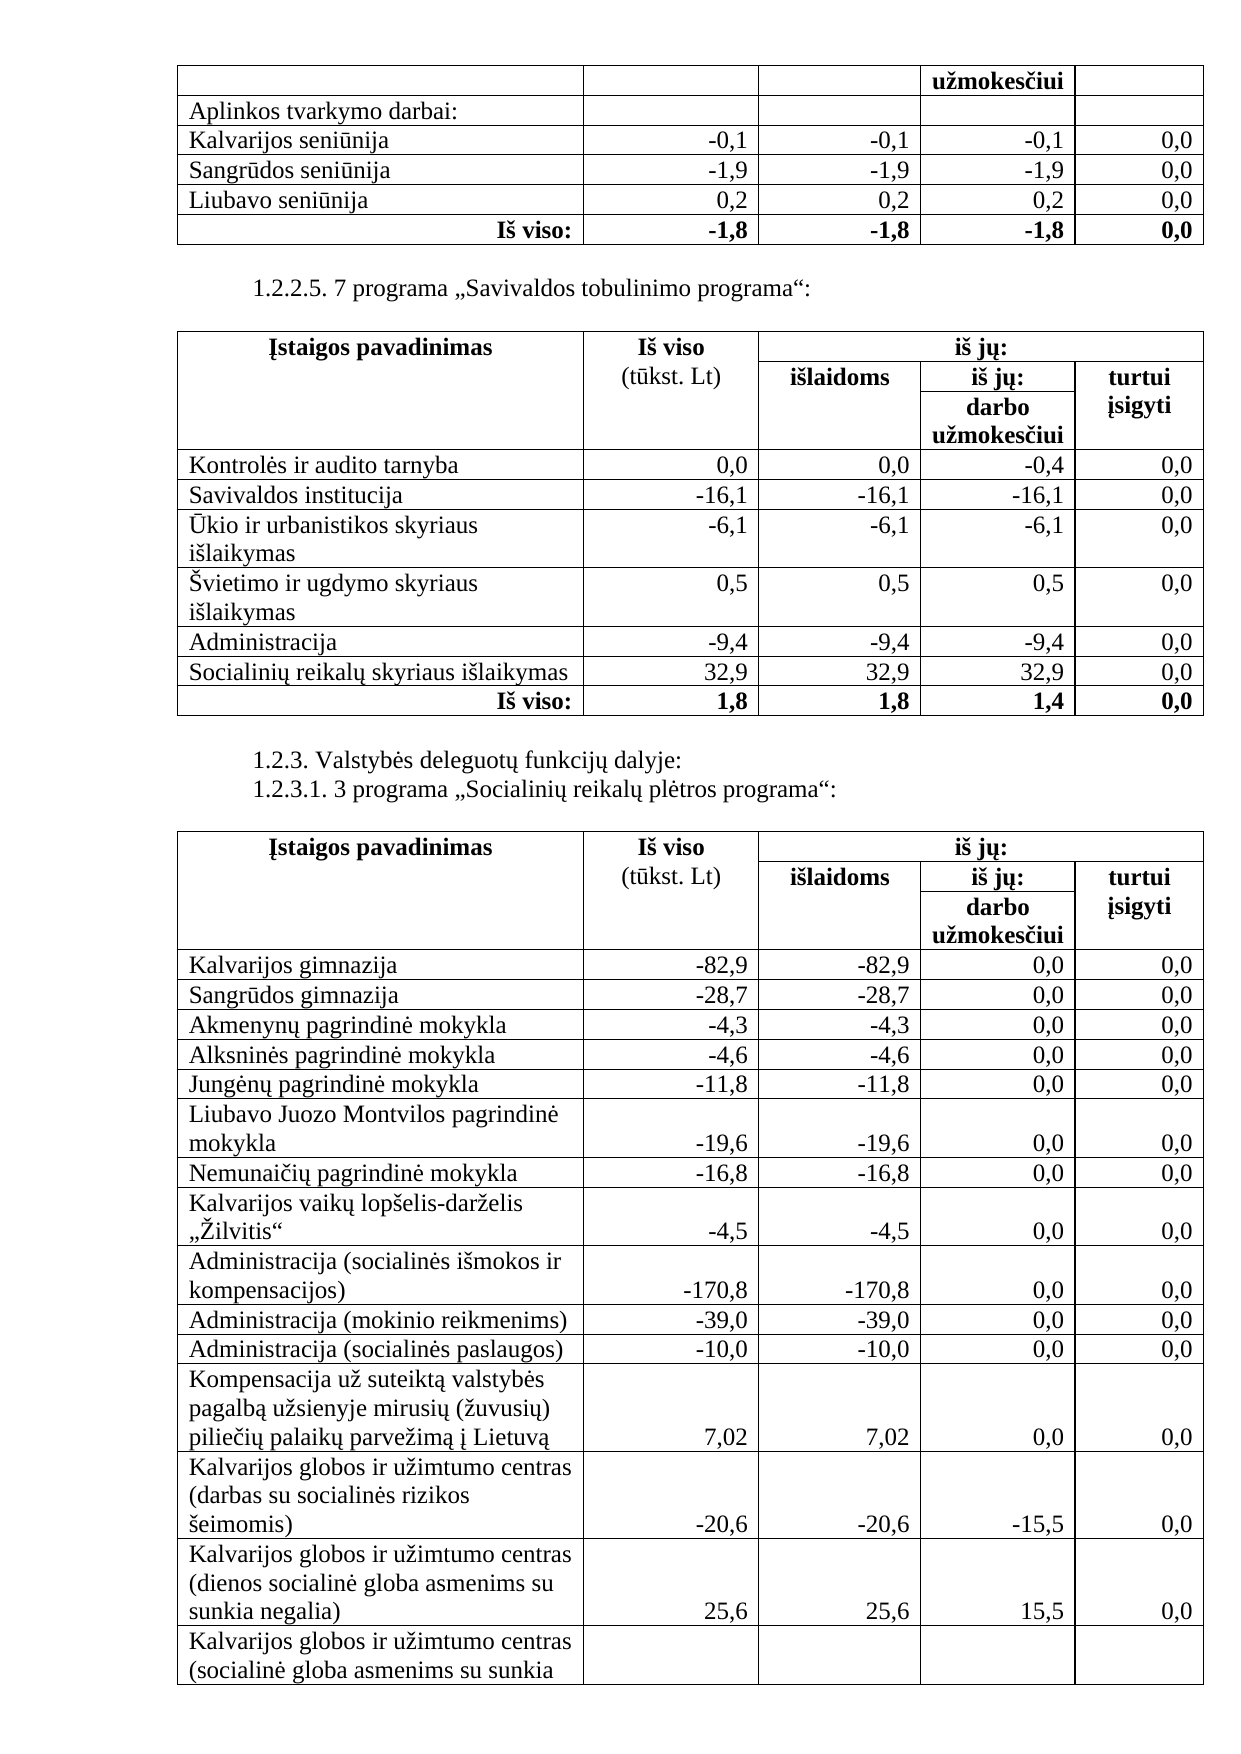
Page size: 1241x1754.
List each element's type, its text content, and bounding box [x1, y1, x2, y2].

table_cell -20,6 [584, 1452, 758, 1538]
table_cell 0,0 [1076, 1246, 1203, 1304]
table_cell 0,0 [921, 1070, 1074, 1098]
table_cell 32,9 [584, 657, 758, 685]
table_cell 0,5 [584, 568, 758, 626]
table_cell Ūkio ir urbanistikos skyriaus išlaikymas [178, 510, 583, 567]
table_cell -16,1 [759, 480, 920, 509]
table_cell Švietimo ir ugdymo skyriaus išlaikymas [178, 568, 583, 626]
table_cell Alksninės pagrindinė mokykla [178, 1040, 583, 1068]
table_header [178, 66, 583, 95]
table_cell turtui įsigyti [1076, 362, 1203, 449]
table_header iš jų: [759, 832, 1203, 861]
table_cell -0,1 [584, 126, 758, 154]
table_cell Sangrūdos gimnazija [178, 980, 583, 1009]
table_cell -6,1 [921, 510, 1074, 567]
table_cell Administracija (mokinio reikmenims) [178, 1305, 583, 1333]
table_cell Kalvarijos seniūnija [178, 126, 583, 154]
table_cell 1,4 [921, 686, 1074, 715]
table_cell -1,9 [921, 155, 1074, 184]
table_header Iš viso (tūkst. Lt) [584, 332, 758, 449]
table_cell -28,7 [759, 980, 920, 1009]
table_cell -0,4 [921, 450, 1074, 479]
table_cell Kompensacija už suteiktą valstybės pagalbą užsienyje mirusių (žuvusių) piliečių palaikų parvežimą į Lietuvą [178, 1364, 583, 1451]
table_cell 0,2 [759, 185, 920, 214]
table_cell [584, 96, 758, 124]
table_header [584, 66, 758, 95]
table_cell 0,0 [1076, 657, 1203, 685]
table_cell -0,1 [759, 126, 920, 154]
table_header Įstaigos pavadinimas [178, 332, 583, 449]
text 1.2.2.5. 7 programa „Savivaldos tobulinimo programa“: [177, 273, 1181, 302]
table_cell -9,4 [921, 627, 1074, 656]
table_cell -4,5 [584, 1188, 758, 1245]
table_cell 0,0 [921, 1364, 1074, 1451]
table_cell 0,0 [1076, 1010, 1203, 1039]
table_cell Administracija [178, 627, 583, 656]
table_cell -19,6 [759, 1099, 920, 1157]
table_cell -15,5 [921, 1452, 1074, 1538]
table_cell 0,0 [1076, 980, 1203, 1009]
table_cell -170,8 [759, 1246, 920, 1304]
table_cell darbo užmokesčiui [921, 392, 1074, 449]
table_cell Savivaldos institucija [178, 480, 583, 509]
table_cell 15,5 [921, 1539, 1074, 1625]
table_cell užmokesčiui [921, 66, 1074, 95]
table_cell 0,5 [921, 568, 1074, 626]
table_cell 0,0 [1076, 568, 1203, 626]
table_cell 0,2 [584, 185, 758, 214]
table_cell 0,0 [1076, 627, 1203, 656]
table_cell -1,8 [759, 215, 920, 244]
table_cell 0,0 [1076, 480, 1203, 509]
table_cell 0,0 [921, 1246, 1074, 1304]
table_cell išlaidoms [759, 362, 920, 449]
table_cell Nemunaičių pagrindinė mokykla [178, 1158, 583, 1187]
table_cell Jungėnų pagrindinė mokykla [178, 1070, 583, 1098]
table_cell -20,6 [759, 1452, 920, 1538]
table_cell 0,0 [1076, 510, 1203, 567]
table_cell 7,02 [759, 1364, 920, 1451]
table_cell turtui įsigyti [1076, 862, 1203, 949]
table_cell [1076, 1626, 1203, 1684]
table_cell 0,0 [1076, 1158, 1203, 1187]
table_cell -16,8 [759, 1158, 920, 1187]
table_cell -170,8 [584, 1246, 758, 1304]
table_cell 0,0 [1076, 215, 1203, 244]
table_cell Akmenynų pagrindinė mokykla [178, 1010, 583, 1039]
table_cell 0,0 [1076, 155, 1203, 184]
table_cell 0,2 [921, 185, 1074, 214]
table_cell -82,9 [759, 950, 920, 979]
text 1.2.3. Valstybės deleguotų funkcijų dalyje: [177, 745, 1181, 774]
table_cell Liubavo Juozo Montvilos pagrindinė mokykla [178, 1099, 583, 1157]
table_cell -10,0 [759, 1335, 920, 1363]
text 1.2.3.1. 3 programa „Socialinių reikalų plėtros programa“: [177, 774, 1181, 802]
table_cell -19,6 [584, 1099, 758, 1157]
table_cell -10,0 [584, 1335, 758, 1363]
table_cell 0,0 [1076, 1305, 1203, 1333]
table_cell iš jų: [921, 862, 1074, 891]
table_cell 0,0 [1076, 450, 1203, 479]
table_cell 0,0 [1076, 1452, 1203, 1538]
table_cell [921, 1626, 1074, 1684]
table_cell [921, 96, 1074, 124]
table_cell Sangrūdos seniūnija [178, 155, 583, 184]
table_cell -9,4 [584, 627, 758, 656]
table_cell Kalvarijos globos ir užimtumo centras (socialinė globa asmenims su sunkia [178, 1626, 583, 1684]
table_cell 0,0 [1076, 950, 1203, 979]
table_cell Kalvarijos gimnazija [178, 950, 583, 979]
table_cell -4,3 [759, 1010, 920, 1039]
table_cell -4,5 [759, 1188, 920, 1245]
table_cell -39,0 [584, 1305, 758, 1333]
table_cell 0,0 [1076, 686, 1203, 715]
table_cell 0,0 [921, 1158, 1074, 1187]
table_cell 0,0 [1076, 1539, 1203, 1625]
table_cell -16,1 [584, 480, 758, 509]
table_cell -4,6 [584, 1040, 758, 1068]
table_cell -6,1 [759, 510, 920, 567]
table_cell [759, 1626, 920, 1684]
table_cell Kalvarijos globos ir užimtumo centras (darbas su socialinės rizikos šeimomis) [178, 1452, 583, 1538]
table_cell -16,1 [921, 480, 1074, 509]
table_cell Kontrolės ir audito tarnyba [178, 450, 583, 479]
table_cell 32,9 [759, 657, 920, 685]
table_cell Administracija (socialinės paslaugos) [178, 1335, 583, 1363]
table_cell 0,0 [1076, 1364, 1203, 1451]
table_cell Kalvarijos vaikų lopšelis-darželis „Žilvitis“ [178, 1188, 583, 1245]
table_cell -4,6 [759, 1040, 920, 1068]
table_cell Liubavo seniūnija [178, 185, 583, 214]
table_cell [759, 66, 920, 95]
table_cell -1,8 [584, 215, 758, 244]
table_cell 0,0 [1076, 1070, 1203, 1098]
table_cell -39,0 [759, 1305, 920, 1333]
table_cell Iš viso: [178, 686, 583, 715]
table_cell [584, 1626, 758, 1684]
table_cell -28,7 [584, 980, 758, 1009]
table_cell Administracija (socialinės išmokos ir kompensacijos) [178, 1246, 583, 1304]
table_header iš jų: [759, 332, 1203, 361]
table_cell 0,0 [1076, 185, 1203, 214]
table_cell 25,6 [584, 1539, 758, 1625]
table_cell 25,6 [759, 1539, 920, 1625]
table_cell [1076, 66, 1203, 95]
table_cell 0,0 [1076, 1335, 1203, 1363]
table_cell 0,0 [921, 1099, 1074, 1157]
table_cell -11,8 [759, 1070, 920, 1098]
table_cell -16,8 [584, 1158, 758, 1187]
table_cell 0,0 [1076, 1099, 1203, 1157]
table_cell Kalvarijos globos ir užimtumo centras (dienos socialinė globa asmenims su sunkia negalia) [178, 1539, 583, 1625]
table_cell -11,8 [584, 1070, 758, 1098]
table_cell [1076, 96, 1203, 124]
table_cell 0,0 [1076, 126, 1203, 154]
table_cell -9,4 [759, 627, 920, 656]
table_cell Aplinkos tvarkymo darbai: [178, 96, 583, 124]
table_cell 0,0 [921, 1305, 1074, 1333]
table_cell -1,9 [584, 155, 758, 184]
table_cell 0,0 [584, 450, 758, 479]
table_cell 0,0 [1076, 1040, 1203, 1068]
table_cell -0,1 [921, 126, 1074, 154]
table_cell 0,0 [921, 980, 1074, 1009]
table_cell 0,5 [759, 568, 920, 626]
table_cell 0,0 [1076, 1188, 1203, 1245]
table_cell 32,9 [921, 657, 1074, 685]
table_cell -1,9 [759, 155, 920, 184]
table_cell 1,8 [759, 686, 920, 715]
table_cell Socialinių reikalų skyriaus išlaikymas [178, 657, 583, 685]
table_header Iš viso (tūkst. Lt) [584, 832, 758, 949]
table_cell 0,0 [921, 950, 1074, 979]
table_cell 1,8 [584, 686, 758, 715]
table_cell -6,1 [584, 510, 758, 567]
table_cell -1,8 [921, 215, 1074, 244]
table_cell 0,0 [921, 1335, 1074, 1363]
table_header Įstaigos pavadinimas [178, 832, 583, 949]
table_cell 7,02 [584, 1364, 758, 1451]
table_cell 0,0 [759, 450, 920, 479]
table_cell darbo užmokesčiui [921, 892, 1074, 949]
table_cell 0,0 [921, 1040, 1074, 1068]
table_cell 0,0 [921, 1188, 1074, 1245]
table_cell 0,0 [921, 1010, 1074, 1039]
table_cell -4,3 [584, 1010, 758, 1039]
table_cell -82,9 [584, 950, 758, 979]
table_cell iš jų: [921, 362, 1074, 391]
table_cell [759, 96, 920, 124]
table_cell išlaidoms [759, 862, 920, 949]
table_cell Iš viso: [178, 215, 583, 244]
